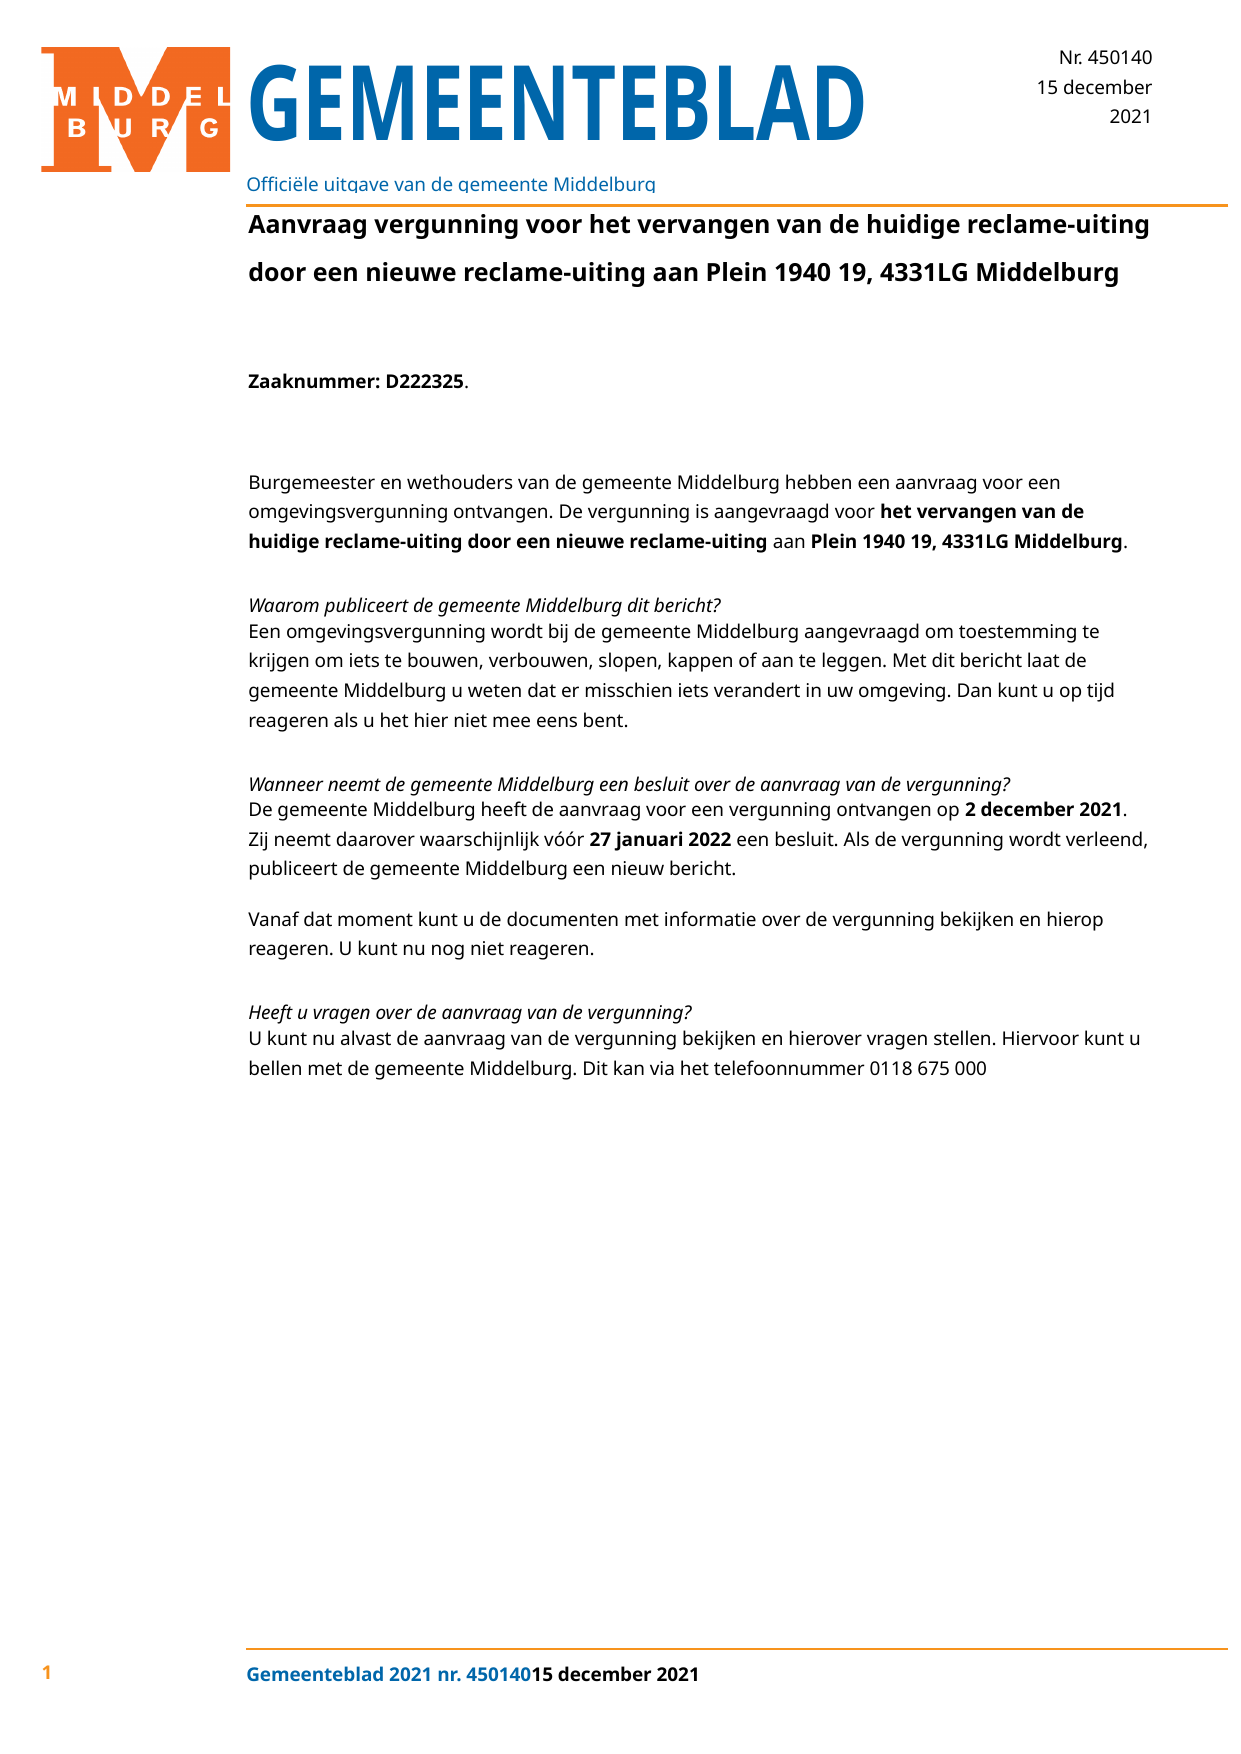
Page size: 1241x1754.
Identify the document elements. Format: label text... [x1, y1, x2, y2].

text U kunt nu alvast de aanvraag van de vergunning bekijken en hierover vragen stellen. Hiervoor kunt u bellen met de gemeente Middelburg. Dit kan via het telefoonnummer 0118 675 000 [248, 1025, 1152, 1081]
picture [41, 47, 231, 172]
text Zaaknummer: D222325. [248, 368, 1152, 394]
text Wanneer neemt de gemeente Middelburg een besluit over de aanvraag van de vergunning? [248, 771, 1152, 796]
text Een omgevingsvergunning wordt bij de gemeente Middelburg aangevraagd om toestemming te krijgen om iets te bouwen, verbouwen, slopen, kappen of aan te leggen. Met dit bericht laat de gemeente Middelburg u weten dat er misschien iets verandert in uw omgeving. Dan kunt u op tijd reageren als u het hier niet mee eens bent. [248, 618, 1152, 732]
text Vanaf dat moment kunt u de documenten met informatie over de vergunning bekijken en hierop reageren. U kunt nu nog niet reageren. [248, 906, 1152, 961]
text Burgemeester en wethouders van de gemeente Middelburg hebben een aanvraag voor een omgevingsvergunning ontvangen. De vergunning is aangevraagd voor het vervangen van de huidige reclame-uiting door een nieuwe reclame-uiting aan Plein 1940 19, 4331LG Middelburg. [248, 469, 1152, 554]
text Waarom publiceert de gemeente Middelburg dit bericht? [248, 592, 1152, 618]
text Heeft u vragen over de aanvraag van de vergunning? [248, 999, 1152, 1025]
text De gemeente Middelburg heeft de aanvraag voor een vergunning ontvangen op 2 december 2021. Zij neemt daarover waarschijnlijk vóór 27 januari 2022 een besluit. Als de vergunning wordt verleend, publiceert de gemeente Middelburg een nieuw bericht. [248, 796, 1152, 881]
text Aanvraag vergunning voor het vervangen van de huidige reclame-uiting door een nieuwe reclame-uiting aan Plein 1940 19, 4331LG Middelburg [248, 207, 1152, 288]
